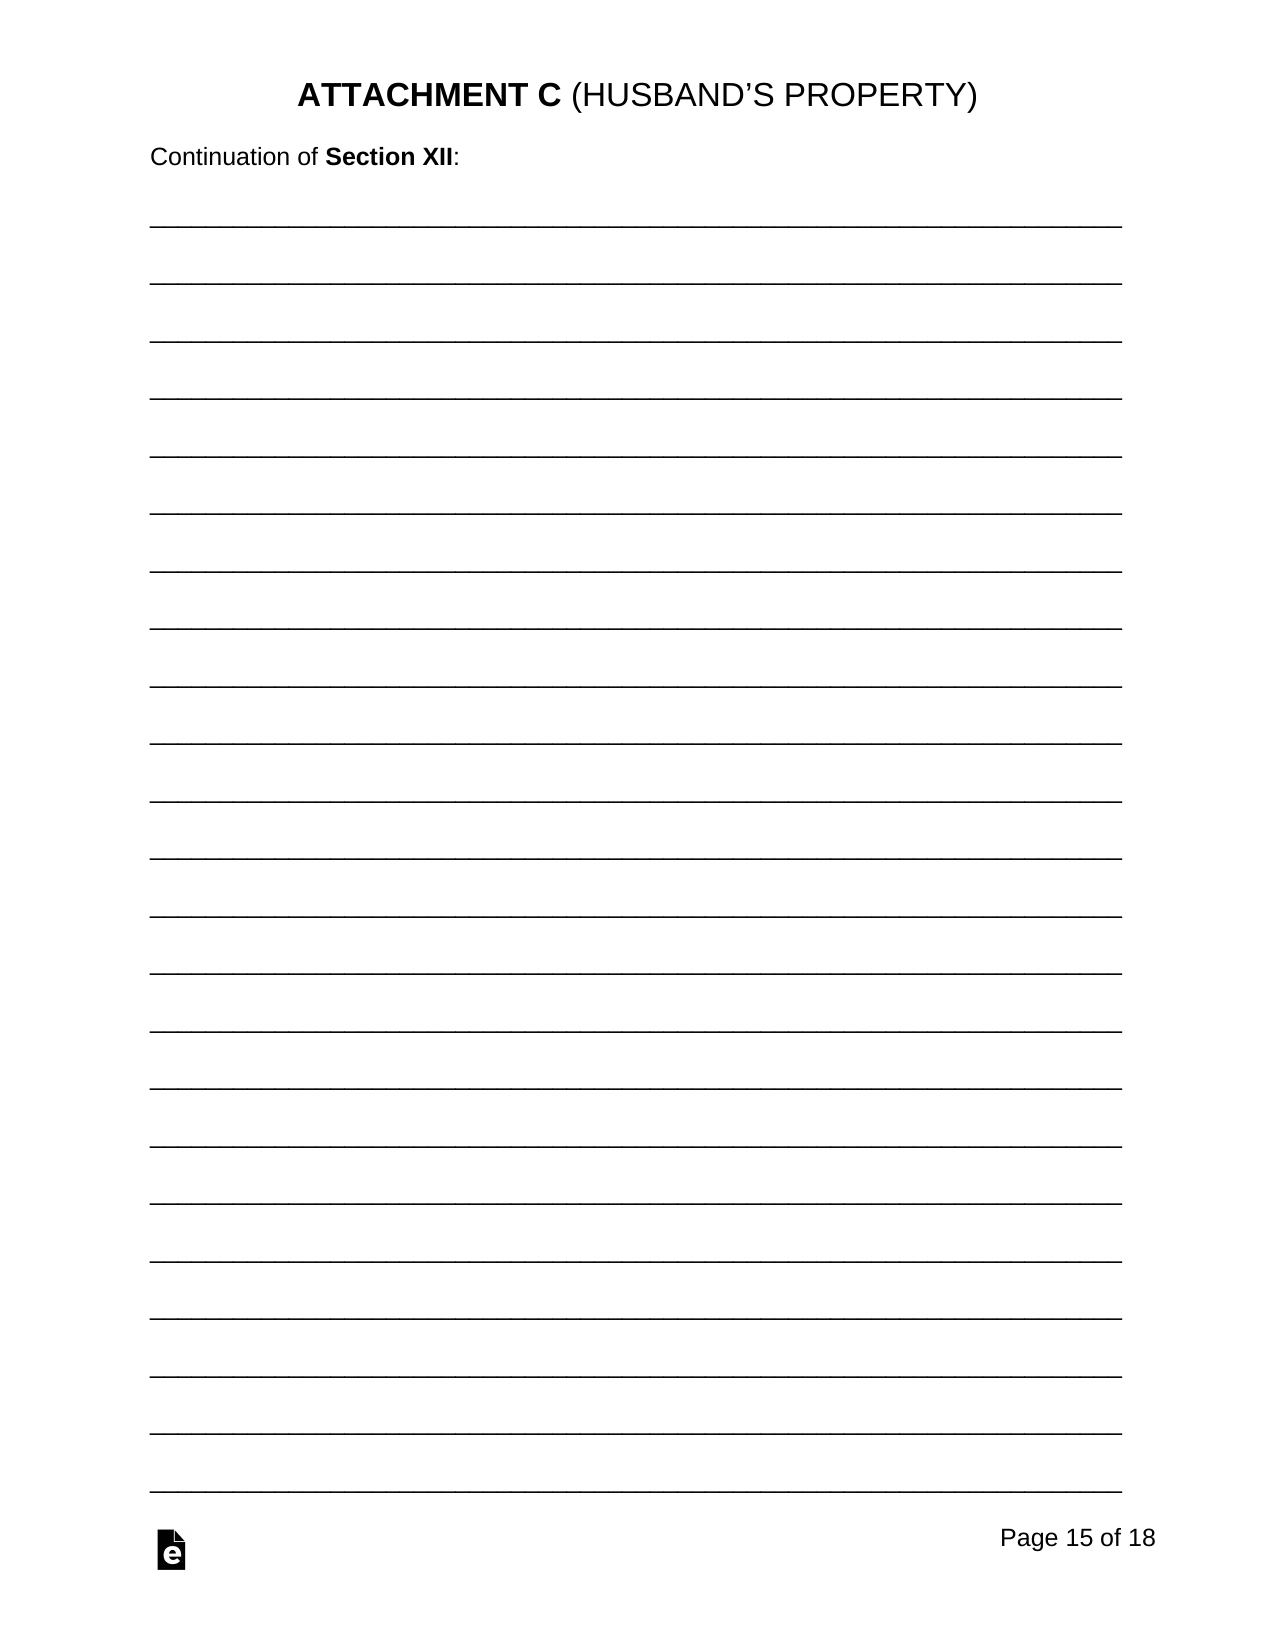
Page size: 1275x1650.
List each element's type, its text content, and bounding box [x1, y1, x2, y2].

text ______________________________________________________________________ [150, 602, 1125, 631]
text ______________________________________________________________________ [150, 1177, 1125, 1206]
text ______________________________________________________________________ [150, 200, 1125, 228]
text ______________________________________________________________________ [150, 1005, 1125, 1033]
text ______________________________________________________________________ [150, 775, 1125, 803]
text ______________________________________________________________________ [150, 1292, 1125, 1321]
text ______________________________________________________________________ [150, 315, 1125, 343]
text ______________________________________________________________________ [150, 947, 1125, 976]
text Continuation of Section XII: [150, 142, 1125, 171]
text ATTACHMENT C (HUSBAND’S PROPERTY) [150, 75, 1125, 113]
text ______________________________________________________________________ [150, 1465, 1125, 1493]
text ______________________________________________________________________ [150, 257, 1125, 286]
text ______________________________________________________________________ [150, 1120, 1125, 1148]
text ______________________________________________________________________ [150, 660, 1125, 688]
text ______________________________________________________________________ [150, 717, 1125, 746]
text ______________________________________________________________________ [150, 1235, 1125, 1263]
text ______________________________________________________________________ [150, 890, 1125, 918]
text ______________________________________________________________________ [150, 545, 1125, 573]
text ______________________________________________________________________ [150, 487, 1125, 516]
text ______________________________________________________________________ [150, 1350, 1125, 1378]
text ______________________________________________________________________ [150, 1407, 1125, 1436]
text ______________________________________________________________________ [150, 1062, 1125, 1091]
text ______________________________________________________________________ [150, 430, 1125, 458]
text ______________________________________________________________________ [150, 372, 1125, 401]
text ______________________________________________________________________ [150, 832, 1125, 861]
